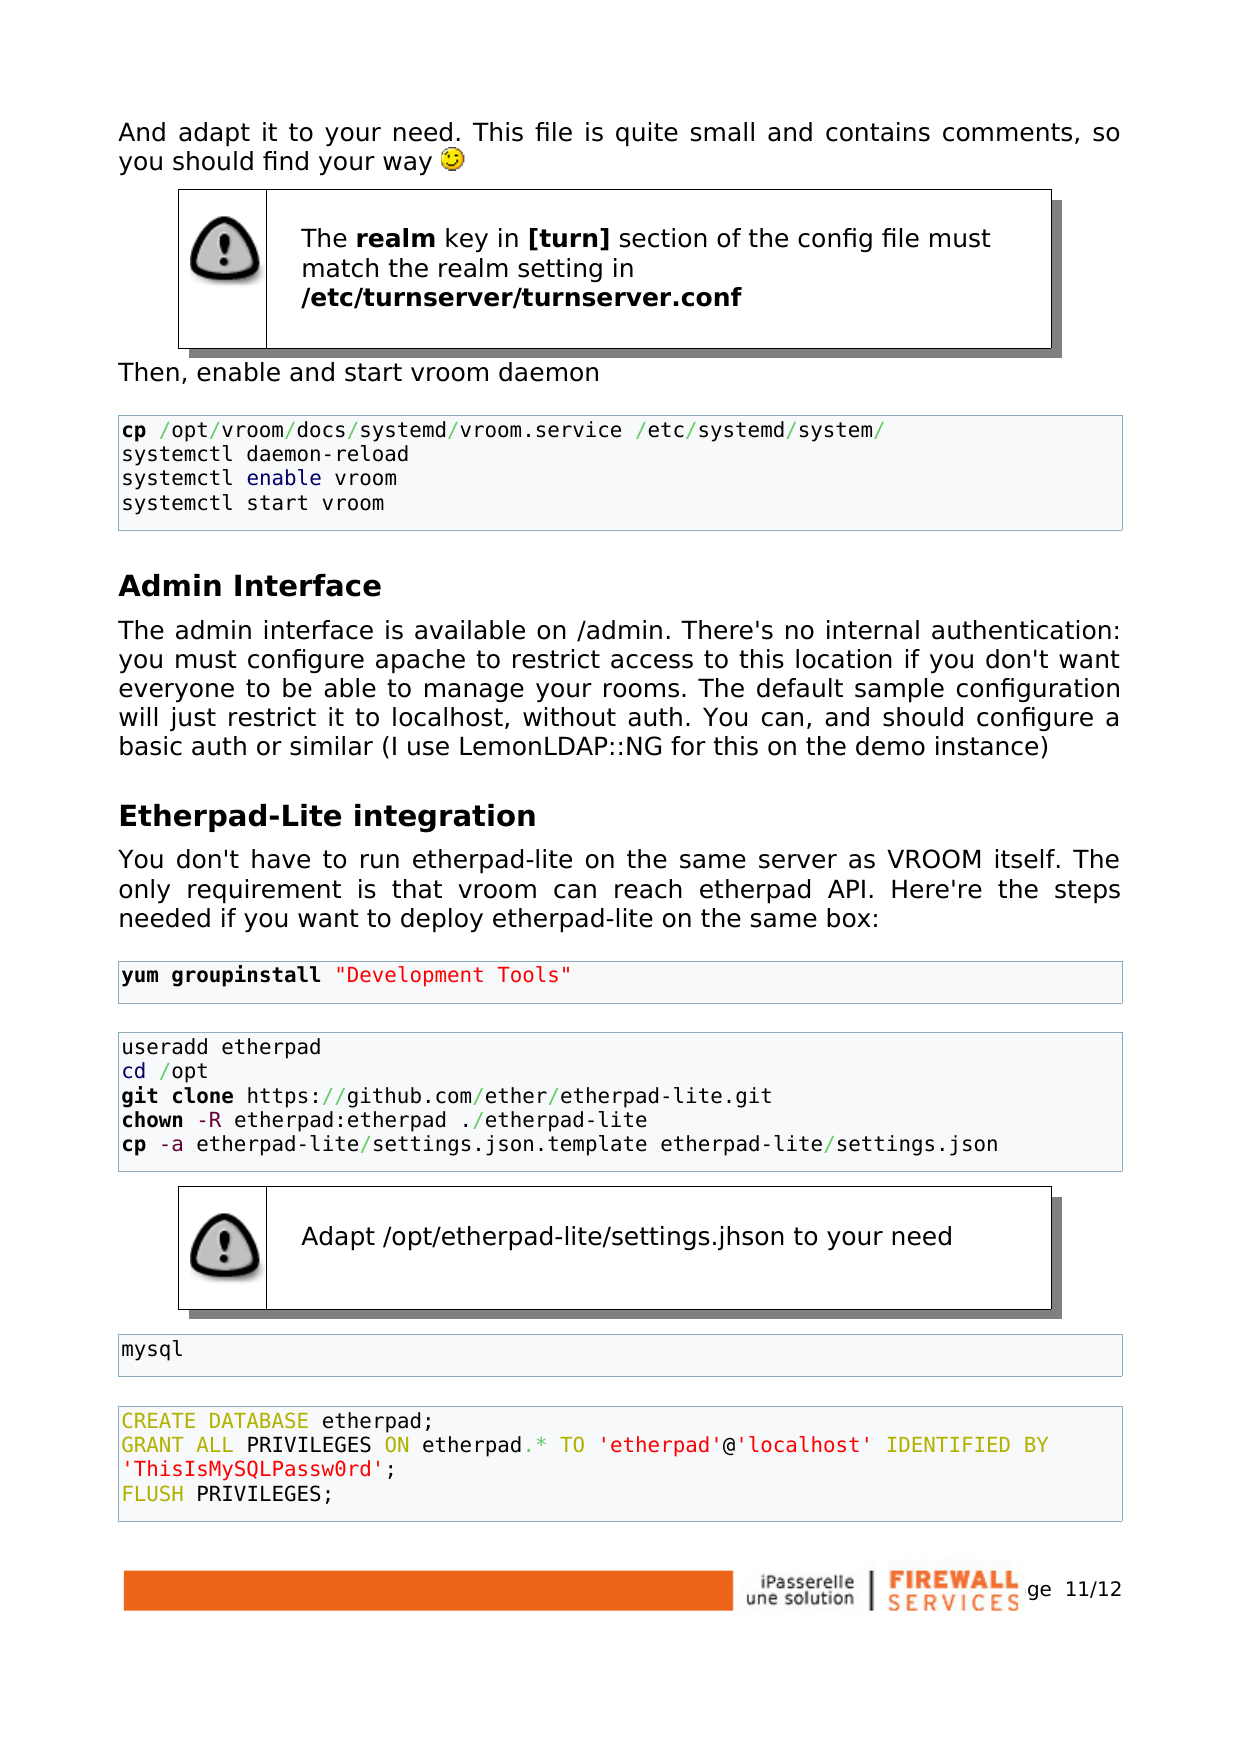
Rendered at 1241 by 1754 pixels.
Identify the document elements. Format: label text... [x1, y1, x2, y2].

table_header [179, 1187, 266, 1308]
text You don't have to run etherpad-lite on the same server as VROOM itself. The only requirement is that vroom can reach etherpad API. Here're the steps needed if you want to deploy etherpad-lite on the same box: [118, 846, 1122, 933]
text And adapt it to your need. This file is quite small and contains comments, so you should find your way [118, 118, 1122, 177]
picture [190, 1210, 266, 1285]
table_header Adapt /opt/etherpad-lite/settings.jhson to your need [267, 1187, 1051, 1308]
picture [190, 212, 266, 288]
subtitle Etherpad-Lite integration [118, 799, 1122, 833]
table_header [179, 190, 266, 348]
text Then, enable and start vroom daemon [118, 358, 1122, 387]
table_header mysql [119, 1335, 1122, 1376]
subtitle Admin Interface [118, 569, 1122, 603]
text The admin interface is available on /admin. There's no internal authentication: you must configure apache to restrict access to this location if you don't want everyone to be able to manage your rooms. The default sample configuration will just restrict it to localhost, without auth. You can, and should configure a basic auth or similar (I use LemonLDAP::NG for this on the demo instance) [118, 616, 1122, 762]
table_header useradd etherpad cd /opt git clone https://github.com/ether/etherpad-lite.git chown -R etherpad:etherpad ./etherpad-lite cp -a etherpad-lite/settings.json.template etherpad-lite/settings.json [119, 1033, 1122, 1171]
table_header CREATE DATABASE etherpad; GRANT ALL PRIVILEGES ON etherpad.* TO 'etherpad'@'localhost' IDENTIFIED BY 'ThisIsMySQLPassw0rd'; FLUSH PRIVILEGES; [119, 1407, 1122, 1521]
table_header The realm key in [turn] section of the config file must match the realm setting in /etc/turnserver/turnserver.conf [267, 190, 1051, 348]
table_header cp /opt/vroom/docs/systemd/vroom.service /etc/systemd/system/ systemctl daemon-reload systemctl enable vroom systemctl start vroom [119, 416, 1122, 529]
table_header yum groupinstall "Development Tools" [119, 962, 1122, 1002]
picture [441, 147, 465, 171]
picture [123, 1556, 1026, 1627]
